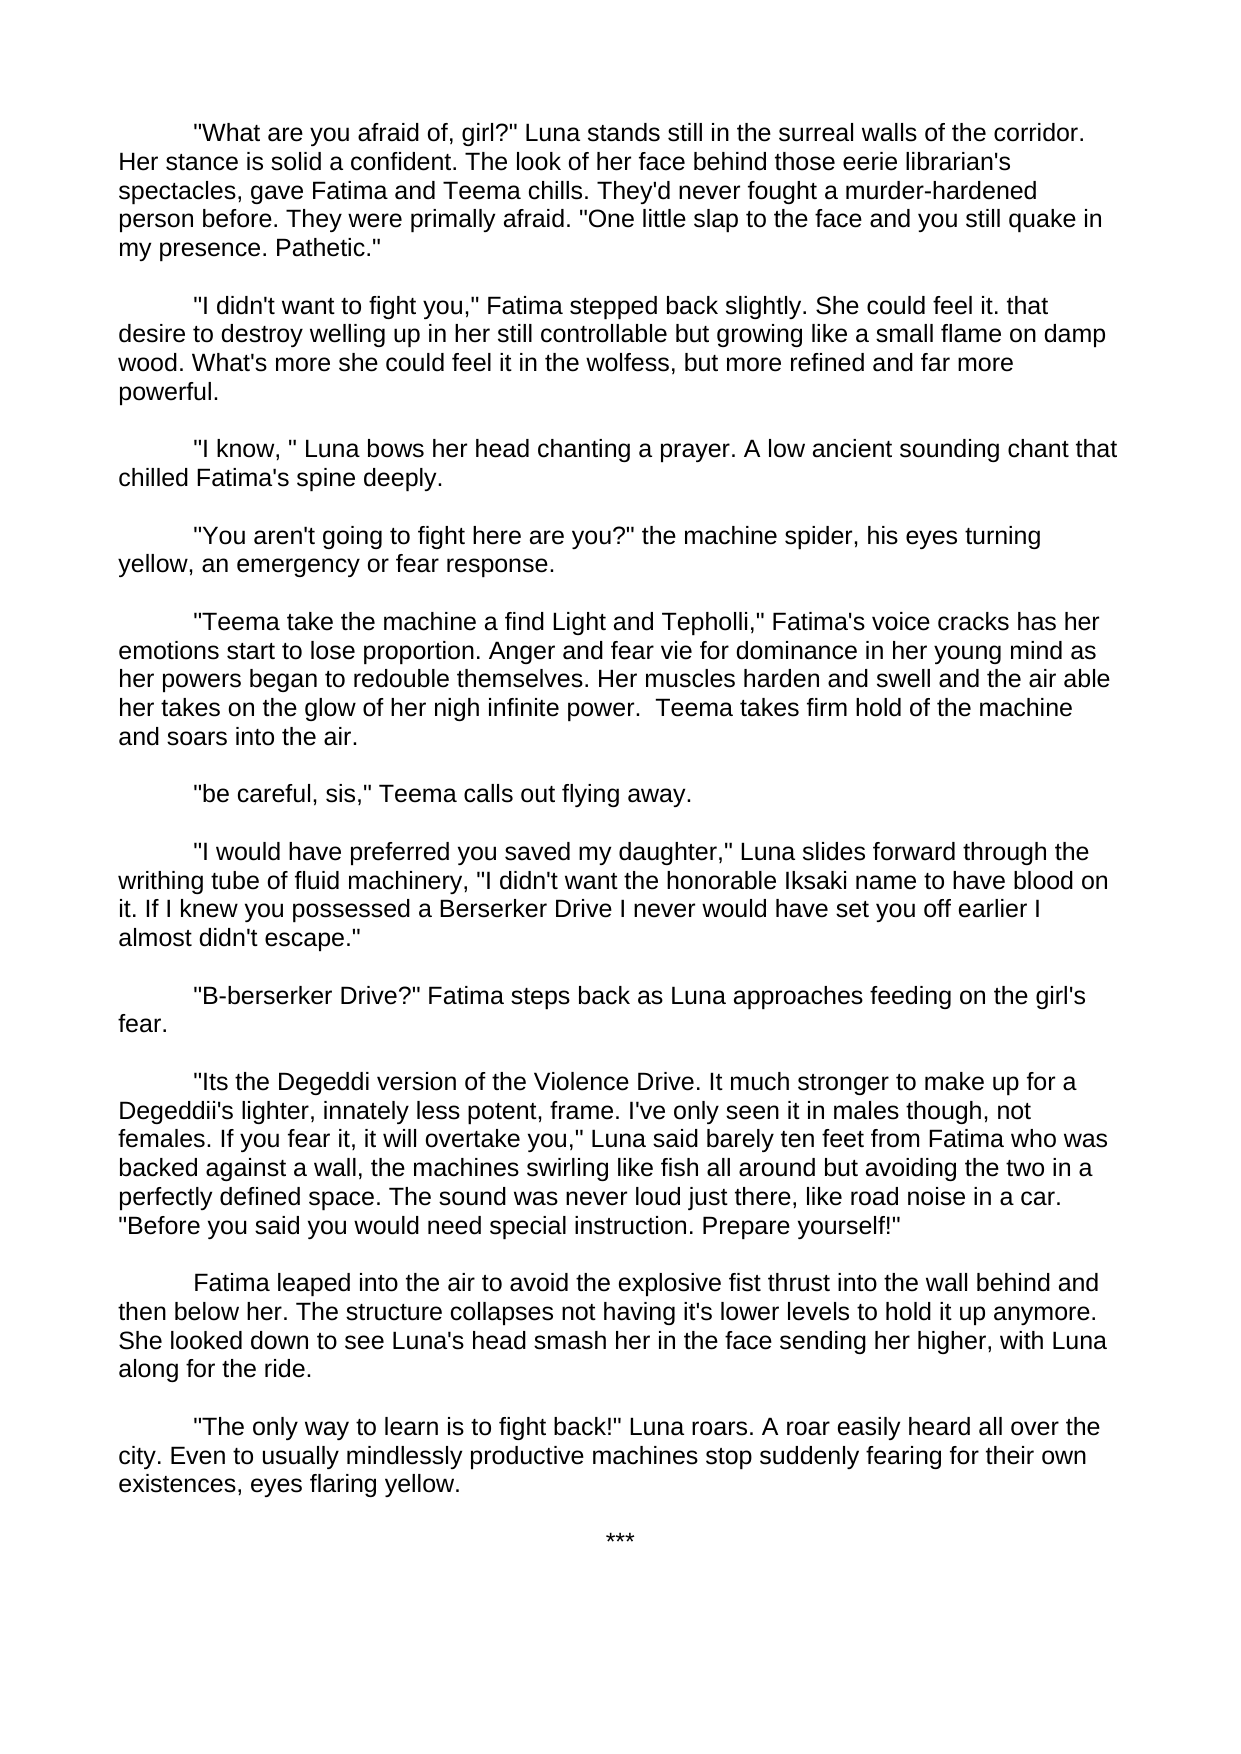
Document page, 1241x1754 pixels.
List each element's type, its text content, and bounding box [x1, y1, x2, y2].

text Fatima leaped into the air to avoid the explosive fist thrust into the wall behind and then below her. The structure collapses not having it's lower levels to hold it up anymore. She looked down to see Luna's head smash her in the face sending her higher, with Luna along for the ride. [118, 1268, 1122, 1383]
text "What are you afraid of, girl?" Luna stands still in the surreal walls of the corridor. Her stance is solid a confident. The look of her face behind those eerie librarian's spectacles, gave Fatima and Teema chills. They'd never fought a murder-hardened person before. They were primally afraid. "One little slap to the face and you still quake in my presence. Pathetic." [118, 118, 1122, 262]
text "be careful, sis," Teema calls out flying away. [118, 779, 1122, 808]
text "B-berserker Drive?" Fatima steps back as Luna approaches feeding on the girl's fear. [118, 981, 1122, 1038]
text "I would have preferred you saved my daughter," Luna slides forward through the writhing tube of fluid machinery, "I didn't want the honorable Iksaki name to have blood on it. If I knew you possessed a Berserker Drive I never would have set you off earlier I almost didn't escape." [118, 837, 1122, 952]
text "I know, " Luna bows her head chanting a prayer. A low ancient sounding chant that chilled Fatima's spine deeply. [118, 434, 1122, 492]
text "Its the Degeddi version of the Violence Drive. It much stronger to make up for a Degeddii's lighter, innately less potent, frame. I've only seen it in males though, not females. If you fear it, it will overtake you," Luna said barely ten feet from Fatima who was backed against a wall, the machines swirling like fish all around but avoiding the two in a perfectly defined space. The sound was never loud just there, like road noise in a car. "Before you said you would need special instruction. Prepare yourself!" [118, 1067, 1122, 1239]
text *** [118, 1527, 1122, 1556]
text "The only way to learn is to fight back!" Luna roars. A roar easily heard all over the city. Even to usually mindlessly productive machines stop suddenly fearing for their own existences, eyes flaring yellow. [118, 1412, 1122, 1498]
text "Teema take the machine a find Light and Tepholli," Fatima's voice cracks has her emotions start to lose proportion. Anger and fear vie for dominance in her young mind as her powers began to redouble themselves. Her muscles harden and swell and the air able her takes on the glow of her nigh infinite power. Teema takes firm hold of the machine and soars into the air. [118, 607, 1122, 751]
text "I didn't want to fight you," Fatima stepped back slightly. She could feel it. that desire to destroy welling up in her still controllable but growing like a small flame on damp wood. What's more she could feel it in the wolfess, but more refined and far more powerful. [118, 291, 1122, 406]
text "You aren't going to fight here are you?" the machine spider, his eyes turning yellow, an emergency or fear response. [118, 521, 1122, 578]
